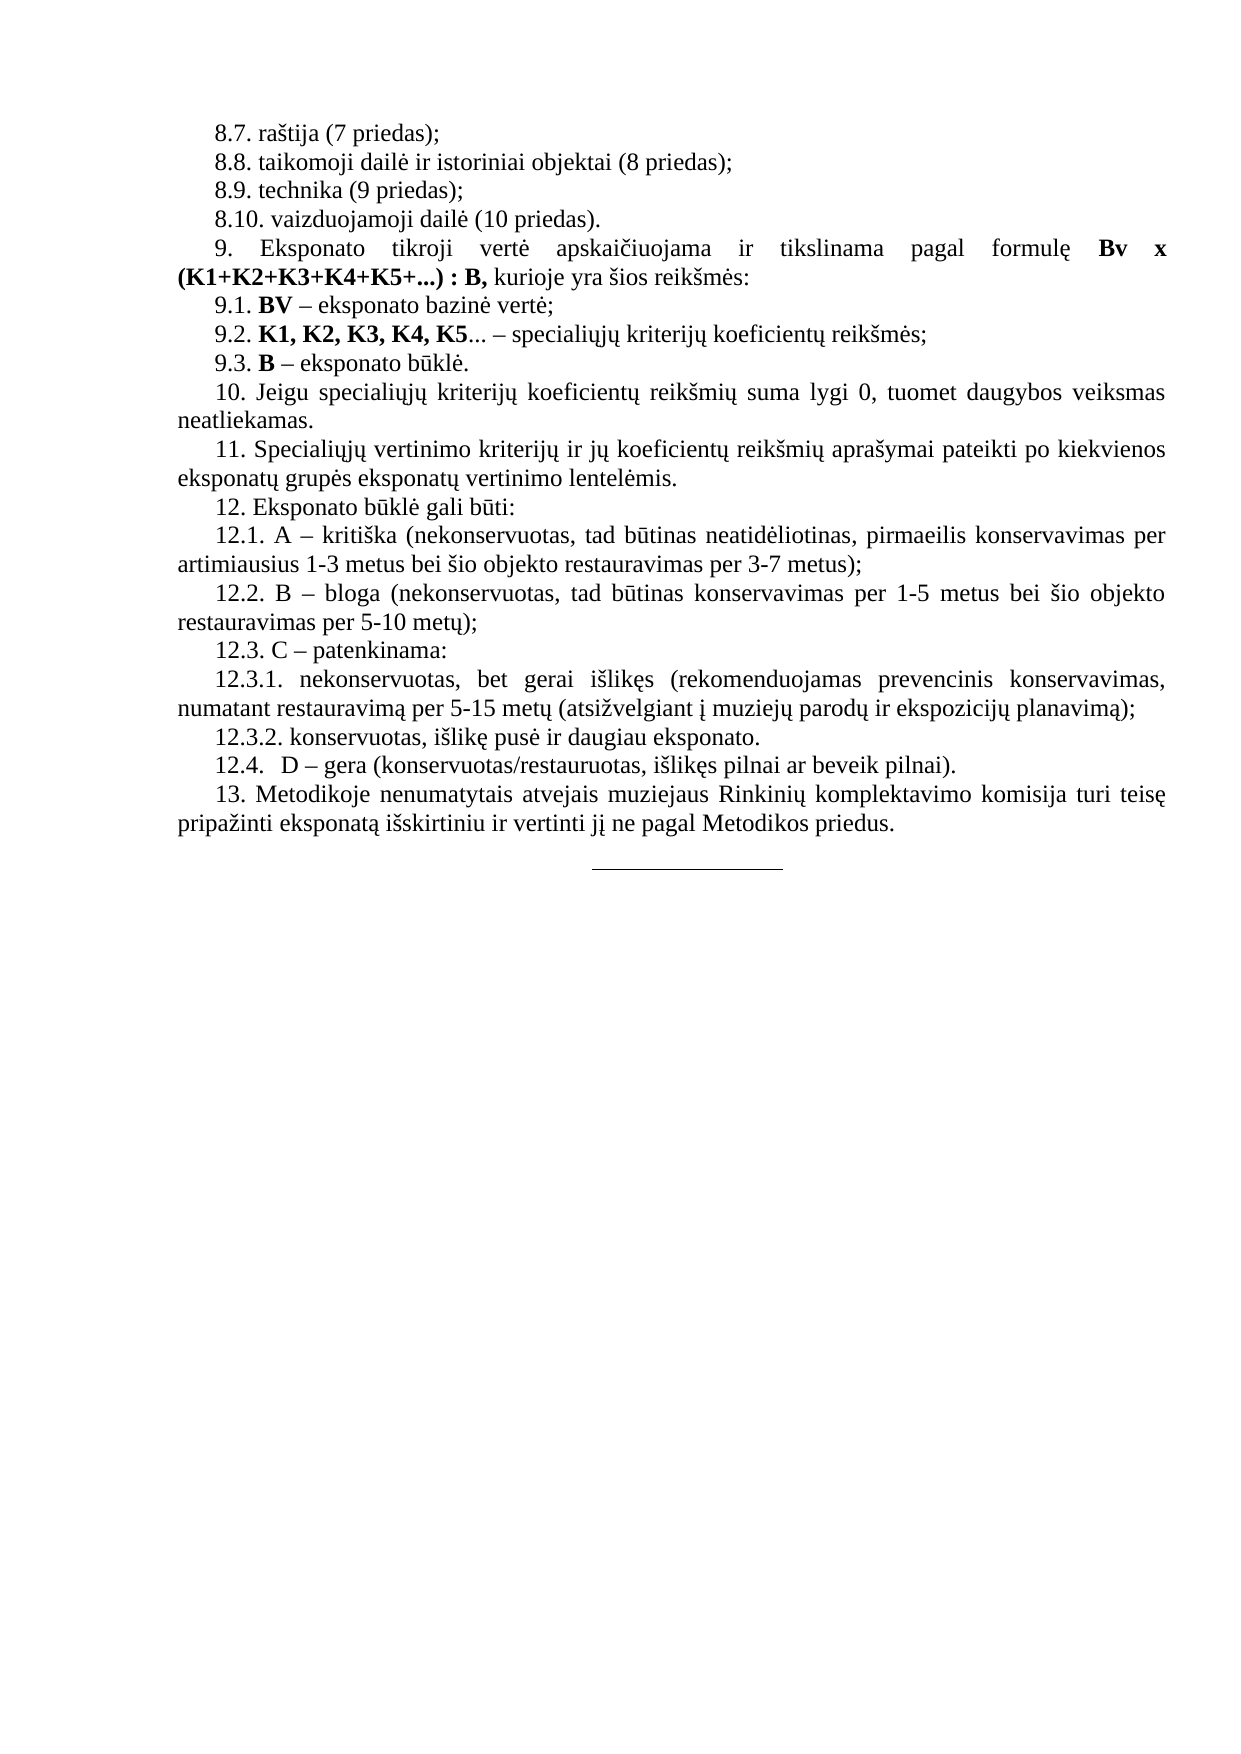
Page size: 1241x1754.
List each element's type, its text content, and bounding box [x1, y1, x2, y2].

text 12.3.1. nekonservuotas, bet gerai išlikęs (rekomenduojamas prevencinis konservavimas, numatant restauravimą per 5-15 metų (atsižvelgiant į muziejų parodų ir ekspozicijų planavimą); [177, 664, 1167, 722]
text 12. Eksponato būklė gali būti: [177, 492, 1167, 521]
text 8.9. technika (9 priedas); [177, 176, 1167, 204]
text 10. Jeigu specialiųjų kriterijų koeficientų reikšmių suma lygi 0, tuomet daugybos veiksmas neatliekamas. [177, 377, 1167, 434]
text 9. Eksponato tikroji vertė apskaičiuojama ir tikslinama pagal formulę Bv x (K1+K2+K3+K4+K5+...) : B, kurioje yra šios reikšmės: [177, 233, 1167, 291]
text 12.4. D – gera (konservuotas/restauruotas, išlikęs pilnai ar beveik pilnai). [177, 751, 1167, 779]
text 12.2. B – bloga (nekonservuotas, tad būtinas konservavimas per 1-5 metus bei šio objekto restauravimas per 5-10 metų); [177, 578, 1167, 636]
text 13. Metodikoje nenumatytais atvejais muziejaus Rinkinių komplektavimo komisija turi teisę pripažinti eksponatą išskirtiniu ir vertinti jį ne pagal Metodikos priedus. [177, 779, 1167, 837]
text 8.7. raštija (7 priedas); [177, 118, 1167, 147]
text 12.3.2. konservuotas, išlikę pusė ir daugiau eksponato. [177, 722, 1167, 751]
text 11. Specialiųjų vertinimo kriterijų ir jų koeficientų reikšmių aprašymai pateikti po kiekvienos eksponatų grupės eksponatų vertinimo lentelėmis. [177, 434, 1167, 492]
text 12.1. A – kritiška (nekonservuotas, tad būtinas neatidėliotinas, pirmaeilis konservavimas per artimiausius 1-3 metus bei šio objekto restauravimas per 3-7 metus); [177, 521, 1167, 578]
text 9.1. BV – eksponato bazinė vertė; [177, 291, 1167, 319]
text 8.10. vaizduojamoji dailė (10 priedas). [177, 204, 1167, 233]
text 8.8. taikomoji dailė ir istoriniai objektai (8 priedas); [177, 147, 1167, 176]
text 9.3. B – eksponato būklė. [177, 348, 1167, 377]
text 9.2. K1, K2, K3, K4, K5... – specialiųjų kriterijų koeficientų reikšmės; [177, 319, 1167, 348]
text 12.3. C – patenkinama: [177, 636, 1167, 664]
